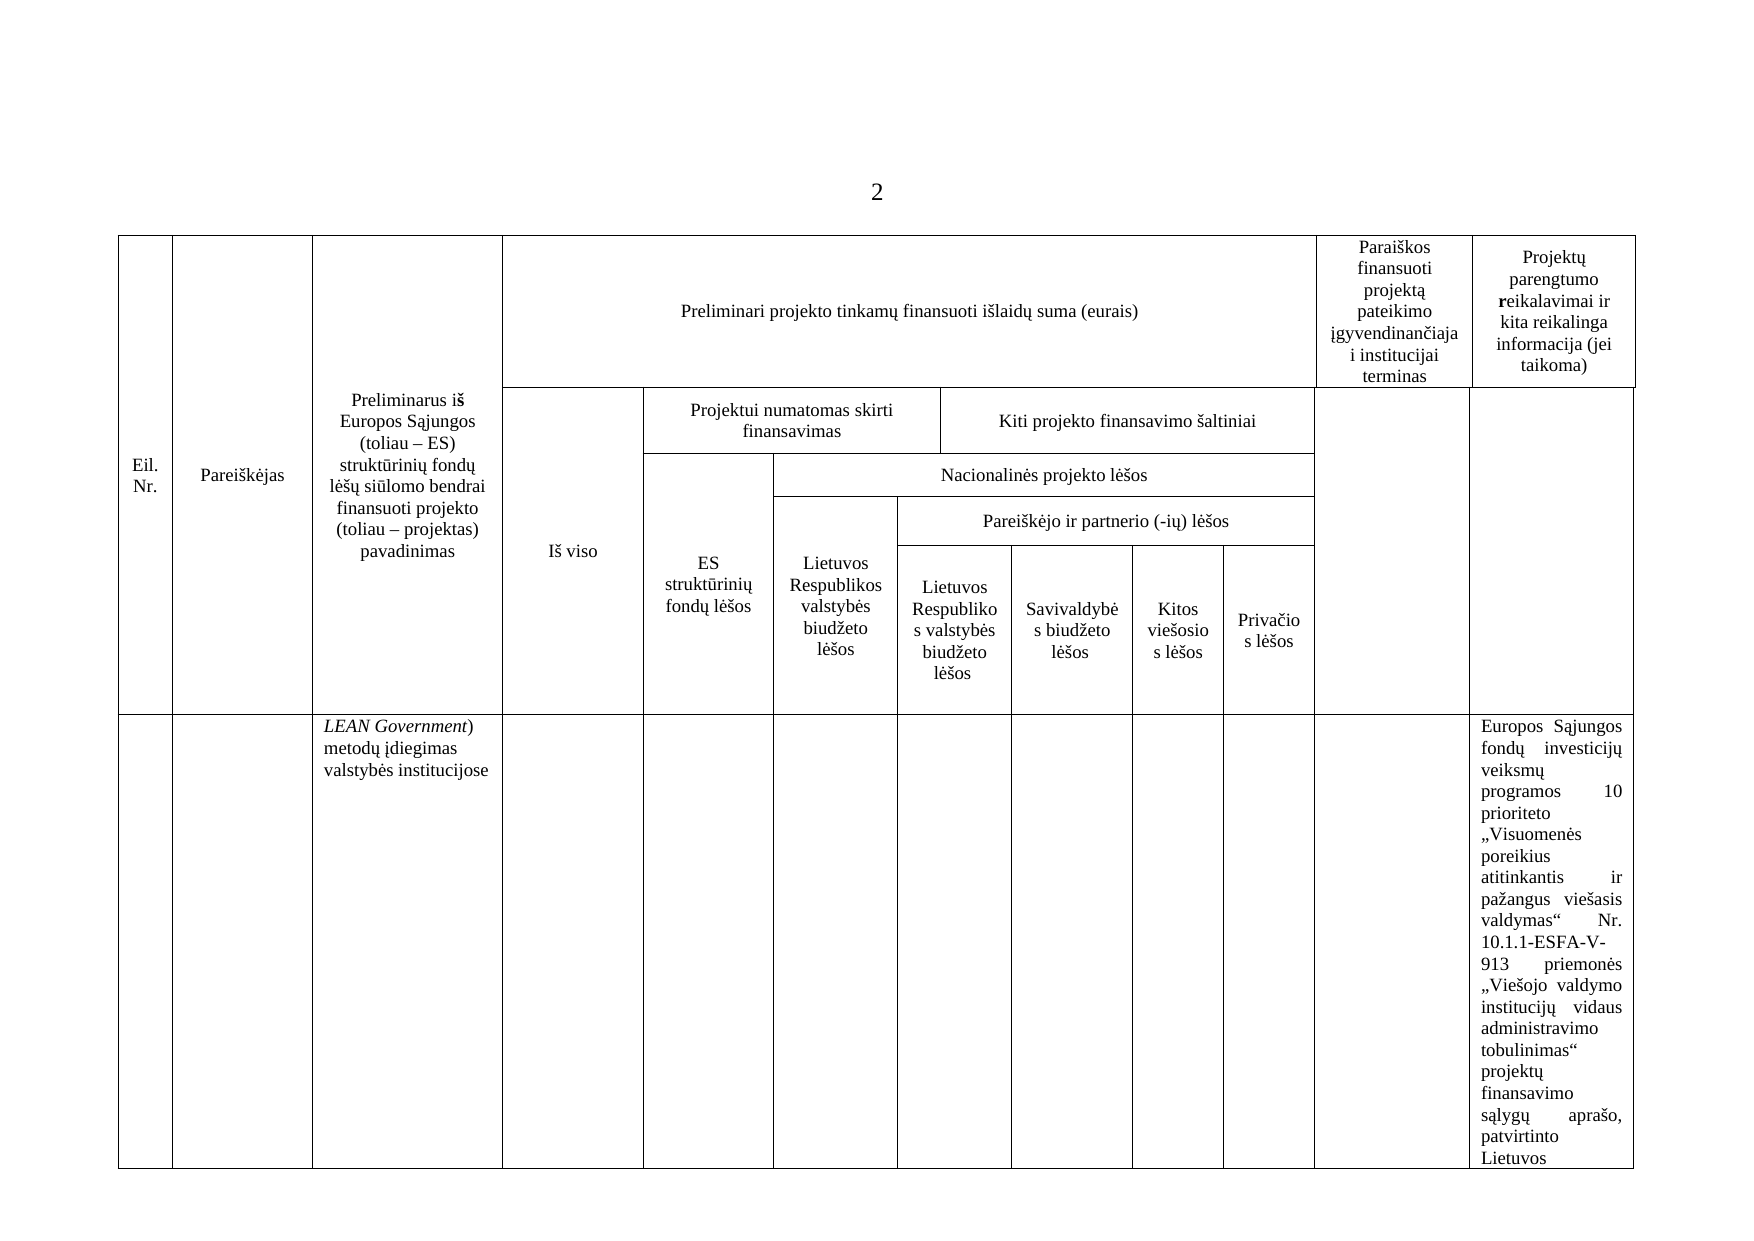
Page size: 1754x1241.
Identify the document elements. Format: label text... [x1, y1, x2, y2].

table_header Preliminari projekto tinkamų finansuoti išlaidų suma (eurais) [503, 236, 1316, 387]
table_cell [1315, 715, 1469, 1168]
table_cell [774, 715, 897, 1168]
table_cell [1470, 388, 1633, 714]
table_cell Iš viso [503, 388, 643, 714]
table_cell [1133, 715, 1223, 1168]
table_cell [1012, 715, 1132, 1168]
table_cell [644, 715, 773, 1168]
table_header Eil. Nr. [119, 236, 172, 714]
table_cell [503, 715, 643, 1168]
table_header Projektų parengtumo reikalavimai ir kita reikalinga informacija (jei taikoma) [1473, 236, 1635, 387]
table_header Paraiškos finansuoti projektą pateikimo įgyvendinančiajai institucijai terminas [1317, 236, 1472, 387]
table_cell [173, 715, 312, 1168]
table_cell Nacionalinės projekto lėšos [774, 454, 1314, 496]
table_cell LEAN Government) metodų įdiegimas valstybės institucijose [313, 715, 502, 1168]
table_cell [119, 715, 172, 1168]
table_cell Privačios lėšos [1224, 546, 1314, 714]
table_header Preliminarus iš Europos Sąjungos (toliau – ES) struktūrinių fondų lėšų siūlomo bendrai finansuoti projekto (toliau – projektas) pavadinimas [313, 236, 502, 714]
table_cell ES struktūrinių fondų lėšos [644, 454, 773, 714]
table_cell [1224, 715, 1314, 1168]
table_header Pareiškėjas [173, 236, 312, 714]
table_cell Pareiškėjo ir partnerio (-ių) lėšos [898, 497, 1314, 545]
table_cell Europos Sąjungos fondų investicijų veiksmų programos 10 prioriteto „Visuomenės poreikius atitinkantis ir pažangus viešasis valdymas“ Nr. 10.1.1-ESFA-V-913 priemonės „Viešojo valdymo institucijų vidaus administravimo tobulinimas“ projektų finansavimo sąlygų aprašo, patvirtinto Lietuvos [1470, 715, 1633, 1168]
table_cell Kiti projekto finansavimo šaltiniai [941, 388, 1314, 453]
table_cell Lietuvos Respublikos valstybės biudžeto lėšos [898, 546, 1011, 714]
table_cell [1315, 388, 1469, 714]
table_cell Lietuvos Respublikos valstybės biudžeto lėšos [774, 497, 897, 714]
table_cell [898, 715, 1011, 1168]
table_cell Projektui numatomas skirti finansavimas [644, 388, 940, 453]
table_cell Savivaldybės biudžeto lėšos [1012, 546, 1132, 714]
table_cell Kitos viešosios lėšos [1133, 546, 1223, 714]
